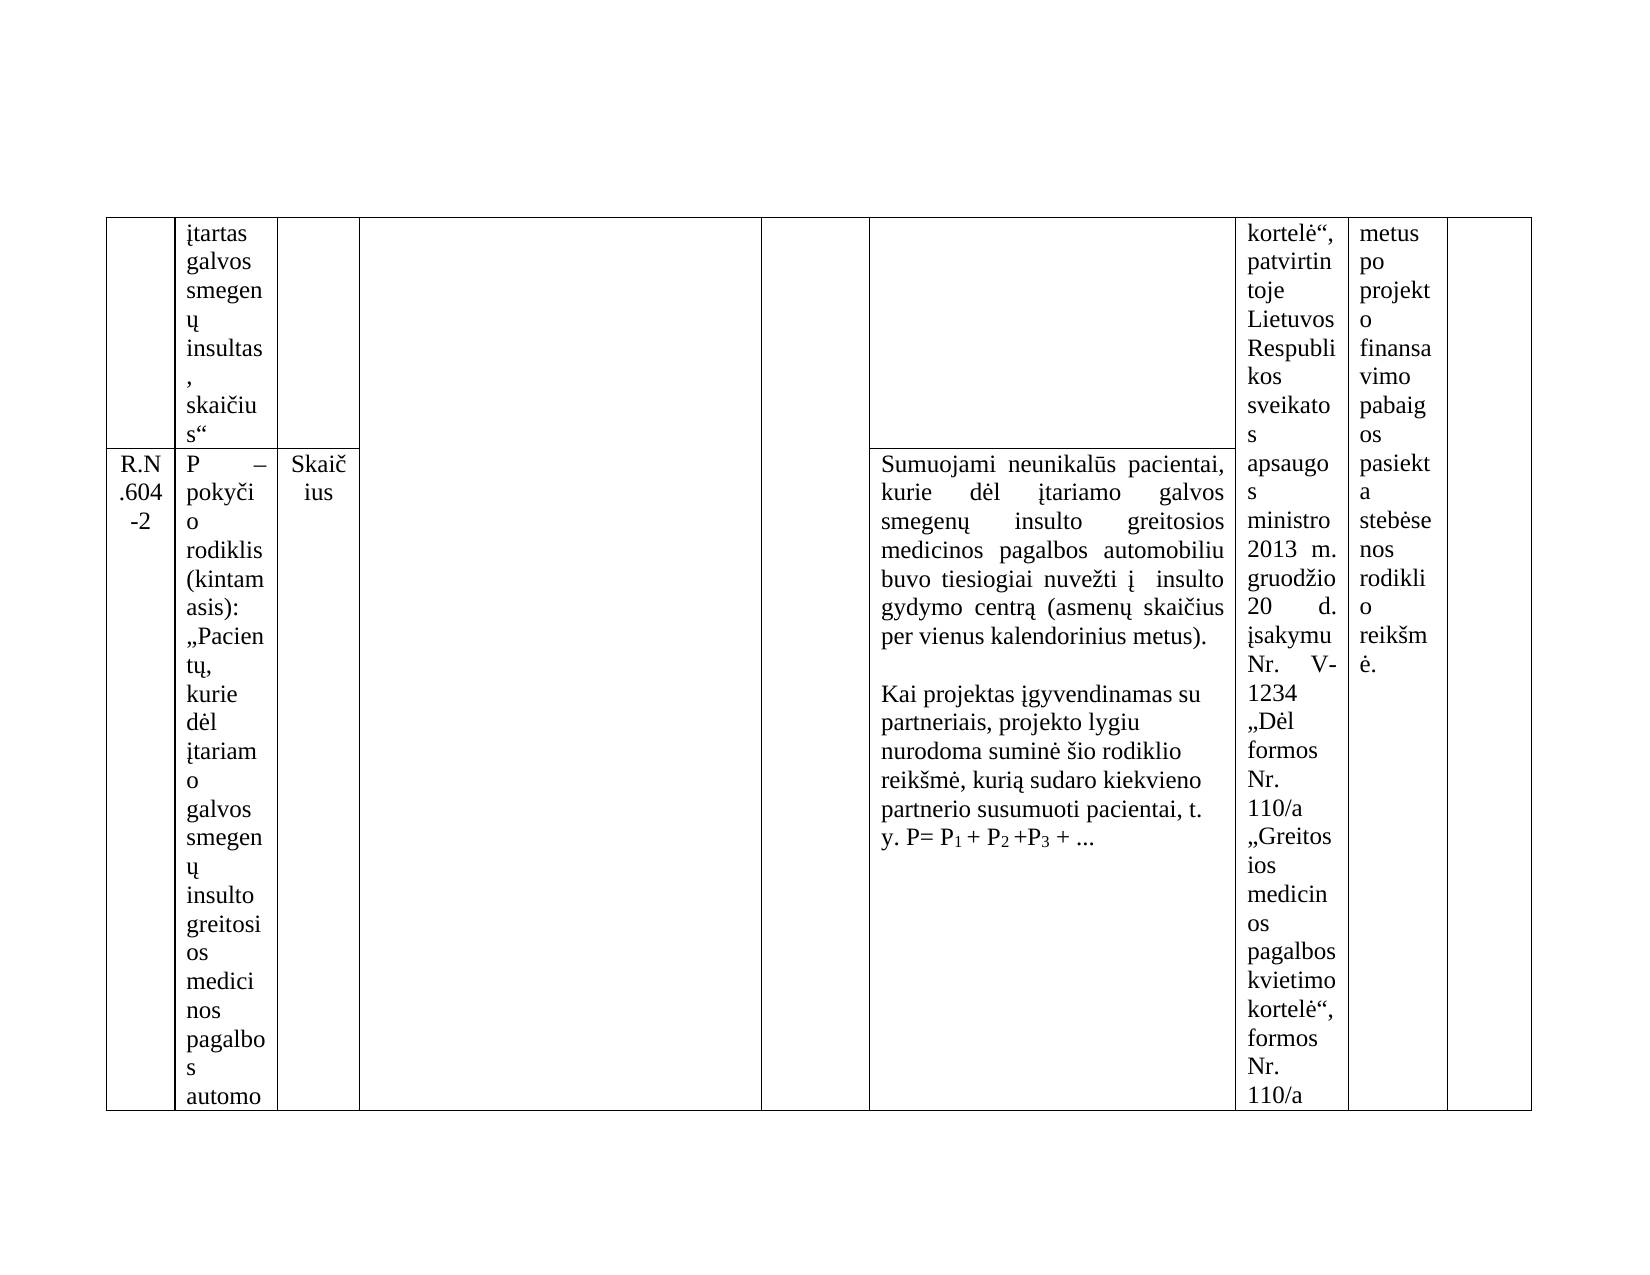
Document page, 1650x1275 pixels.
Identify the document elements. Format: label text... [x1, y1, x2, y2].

table_cell [870, 218, 1235, 448]
table_cell P – pokyčio rodiklis (kintamasis): „Pacientų, kurie dėl įtariamo galvos smegenų insulto greitosios medicinos pagalbos automo [176, 449, 277, 1110]
table_cell įtartas galvos smegenų insultas, skaičius“ [176, 218, 277, 448]
table_cell kortelė“, patvirtintoje Lietuvos Respublikos sveikatos apsaugos ministro 2013 m. gruodžio 20 d. įsakymu Nr. V-1234 „Dėl formos Nr. 110/a „Greitosios medicinos pagalbos kvietimo kortelė“, formos Nr. 110/a [1236, 218, 1348, 1110]
table_cell Skaičius [278, 449, 359, 1110]
table_cell [278, 218, 359, 448]
table_cell [1448, 218, 1531, 1110]
table_cell R.N.604-2 [107, 449, 174, 1110]
table_cell [762, 218, 869, 1110]
table_cell Sumuojami neunikalūs pacientai, kurie dėl įtariamo galvos smegenų insulto greitosios medicinos pagalbos automobiliu buvo tiesiogiai nuvežti į insulto gydymo centrą (asmenų skaičius per vienus kalendorinius metus). Kai projektas įgyvendinamas su partneriais, projekto lygiu nurodoma suminė šio rodiklio reikšmė, kurią sudaro kiekvieno partnerio susumuoti pacientai, t. y. P= P1 + P2 +P3 + ... [870, 449, 1235, 1110]
table_cell metus po projekto finansavimo pabaigos pasiekta stebėsenos rodiklio reikšmė. [1349, 218, 1447, 1110]
table_cell [107, 218, 174, 448]
table_cell [360, 218, 761, 1110]
